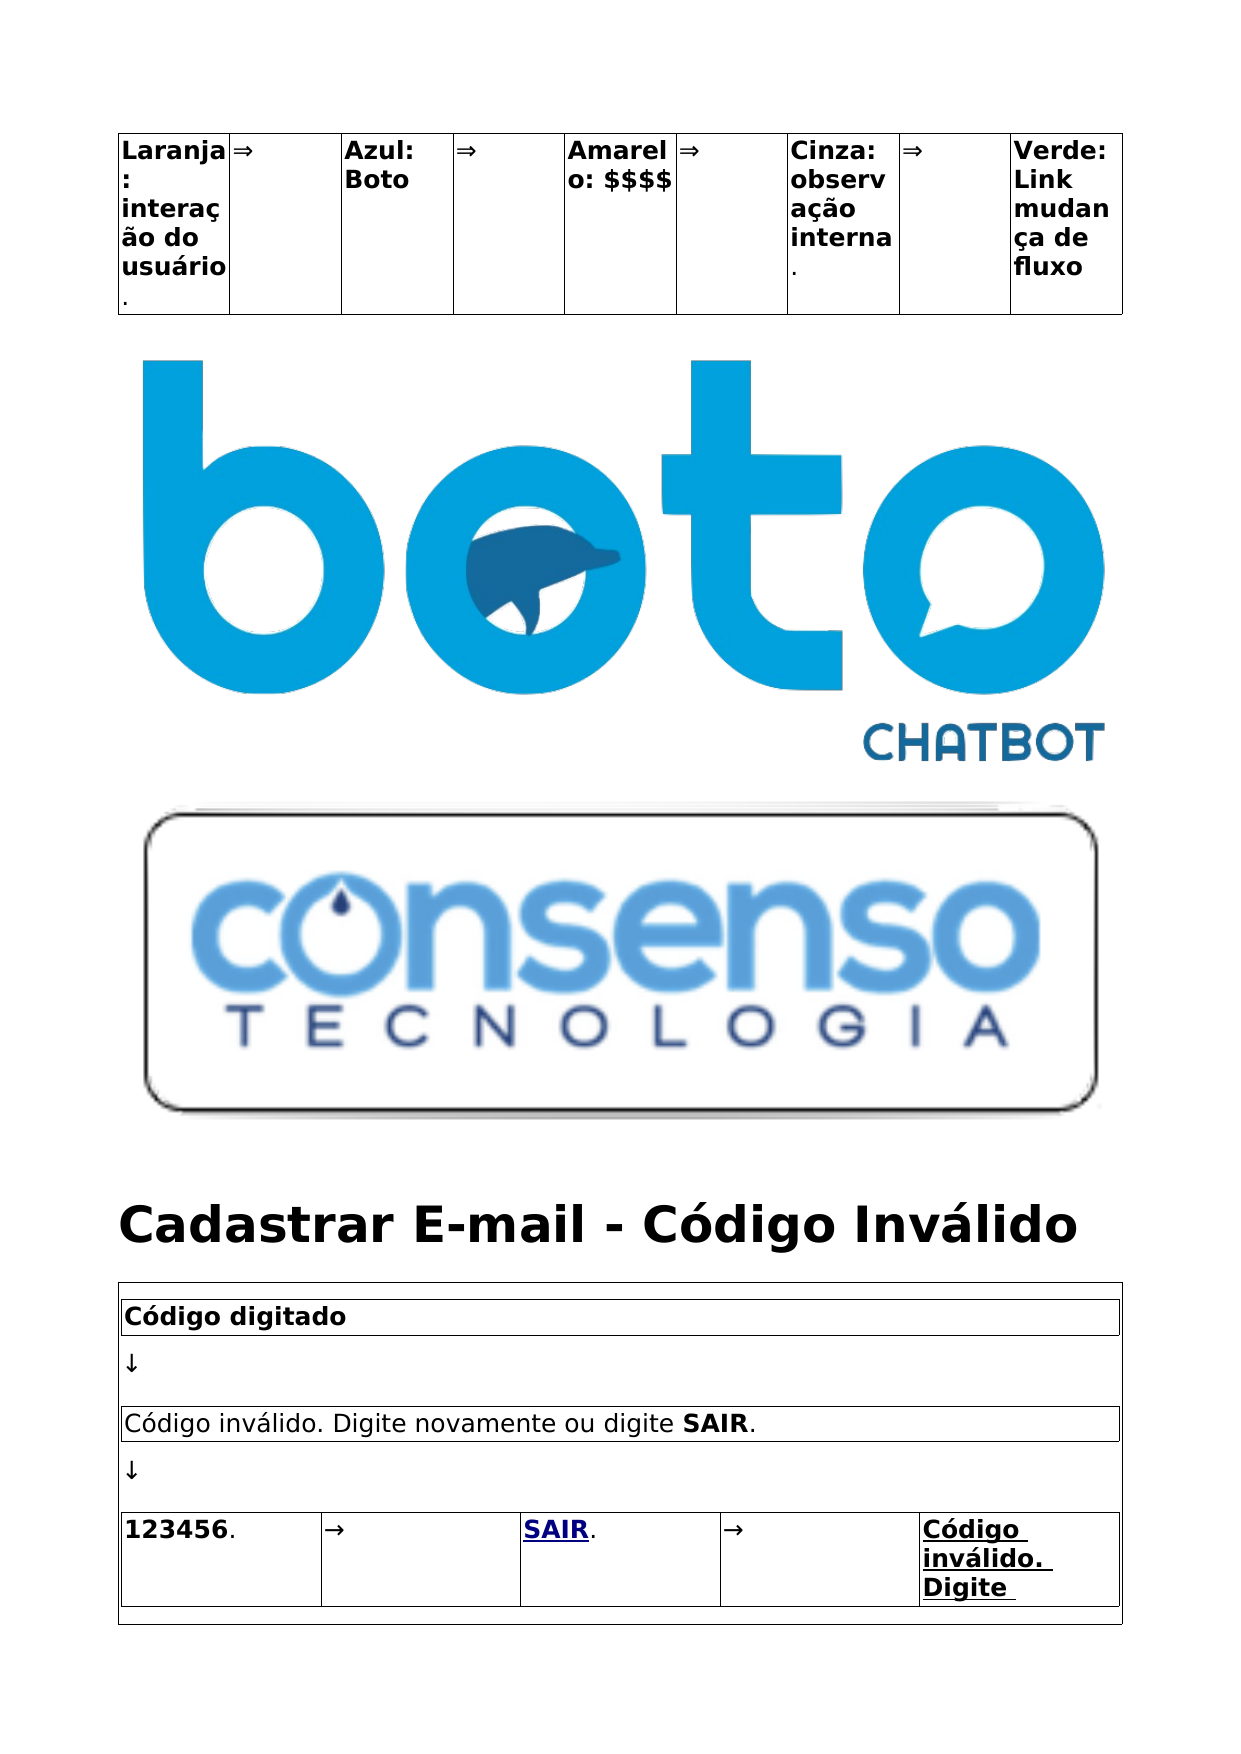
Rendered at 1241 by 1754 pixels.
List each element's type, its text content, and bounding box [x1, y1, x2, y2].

table_header Verde: Link mudança de fluxo [1011, 134, 1122, 314]
table_header SAIR. [521, 1513, 720, 1606]
table_header 123456. [122, 1513, 321, 1606]
table_header ⇒ [230, 134, 341, 314]
table_header ↓ ↓ [119, 1283, 1122, 1623]
table_header ⇒ [900, 134, 1010, 314]
table_header Código digitado [122, 1300, 1119, 1334]
picture [118, 328, 1123, 785]
table_header ⇒ [454, 134, 564, 314]
picture [118, 797, 1123, 1147]
subtitle Cadastrar E-mail - Código Inválido [118, 1196, 1122, 1254]
table_header → [721, 1513, 919, 1606]
table_header Azul: Boto [342, 134, 453, 314]
table_header Amarelo: $$$$ [565, 134, 676, 314]
table_header Código inválido. Digite novamente ou digite SAIR. [122, 1407, 1119, 1441]
table_header Cinza: observação interna. [788, 134, 899, 314]
table_header Laranja: interação do usuário. [119, 134, 229, 314]
table_header → [322, 1513, 520, 1606]
table_header Código inválido. Digite [920, 1513, 1119, 1606]
table_header ⇒ [677, 134, 787, 314]
